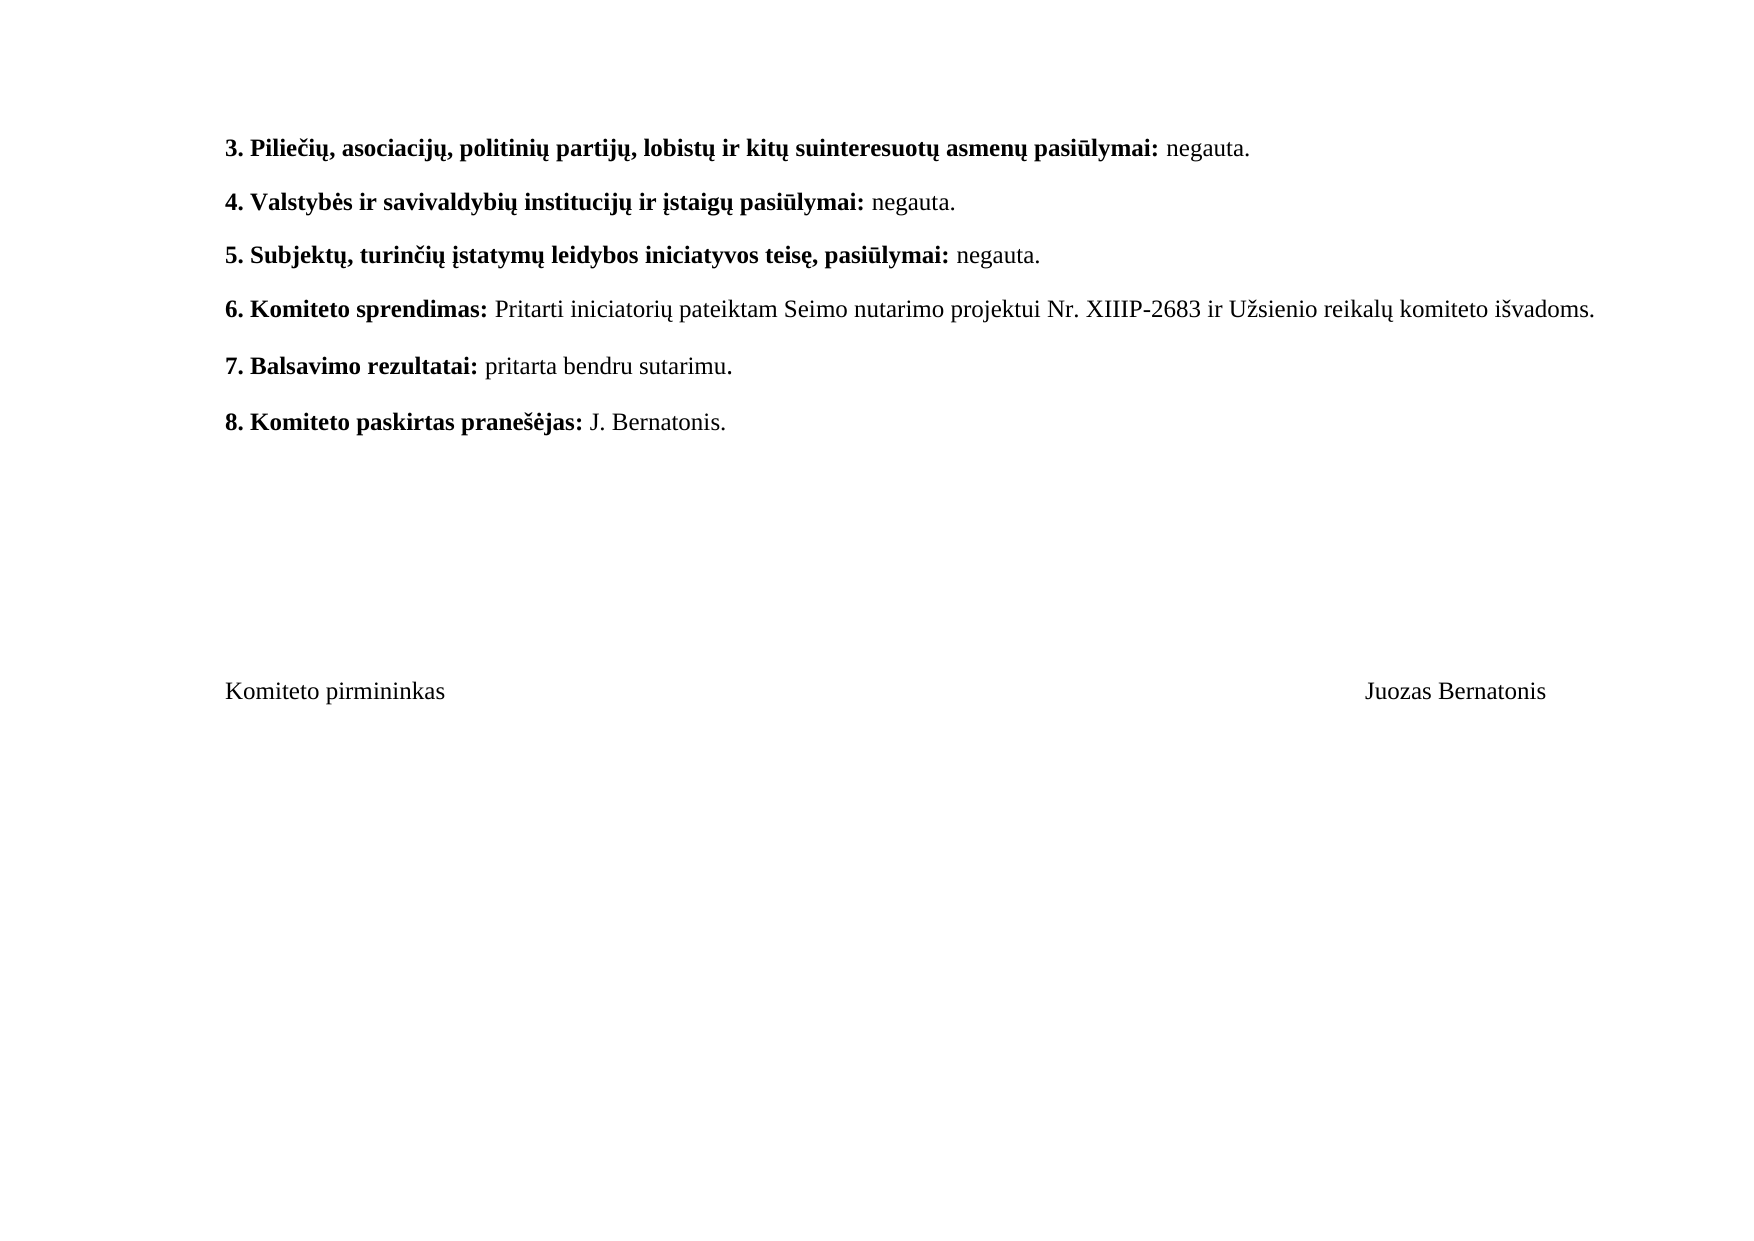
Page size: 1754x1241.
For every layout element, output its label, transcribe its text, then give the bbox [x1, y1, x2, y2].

text Komiteto pirmininkas Juozas Bernatonis [150, 676, 1604, 704]
text 7. Balsavimo rezultatai: pritarta bendru sutarimu. [150, 348, 1604, 382]
text 3. Piliečių, asociacijų, politinių partijų, lobistų ir kitų suinteresuotų asmenų pasiūlymai: negauta. [150, 133, 1604, 162]
text 8. Komiteto paskirtas pranešėjas: J. Bernatonis. [150, 407, 1604, 436]
text 6. Komiteto sprendimas: Pritarti iniciatorių pateiktam Seimo nutarimo projektui Nr. XIIIP-2683 ir Užsienio reikalų komiteto išvadoms. [150, 294, 1604, 323]
text 5. Subjektų, turinčių įstatymų leidybos iniciatyvos teisę, pasiūlymai: negauta. [150, 240, 1604, 269]
text 4. Valstybės ir savivaldybių institucijų ir įstaigų pasiūlymai: negauta. [150, 187, 1604, 215]
